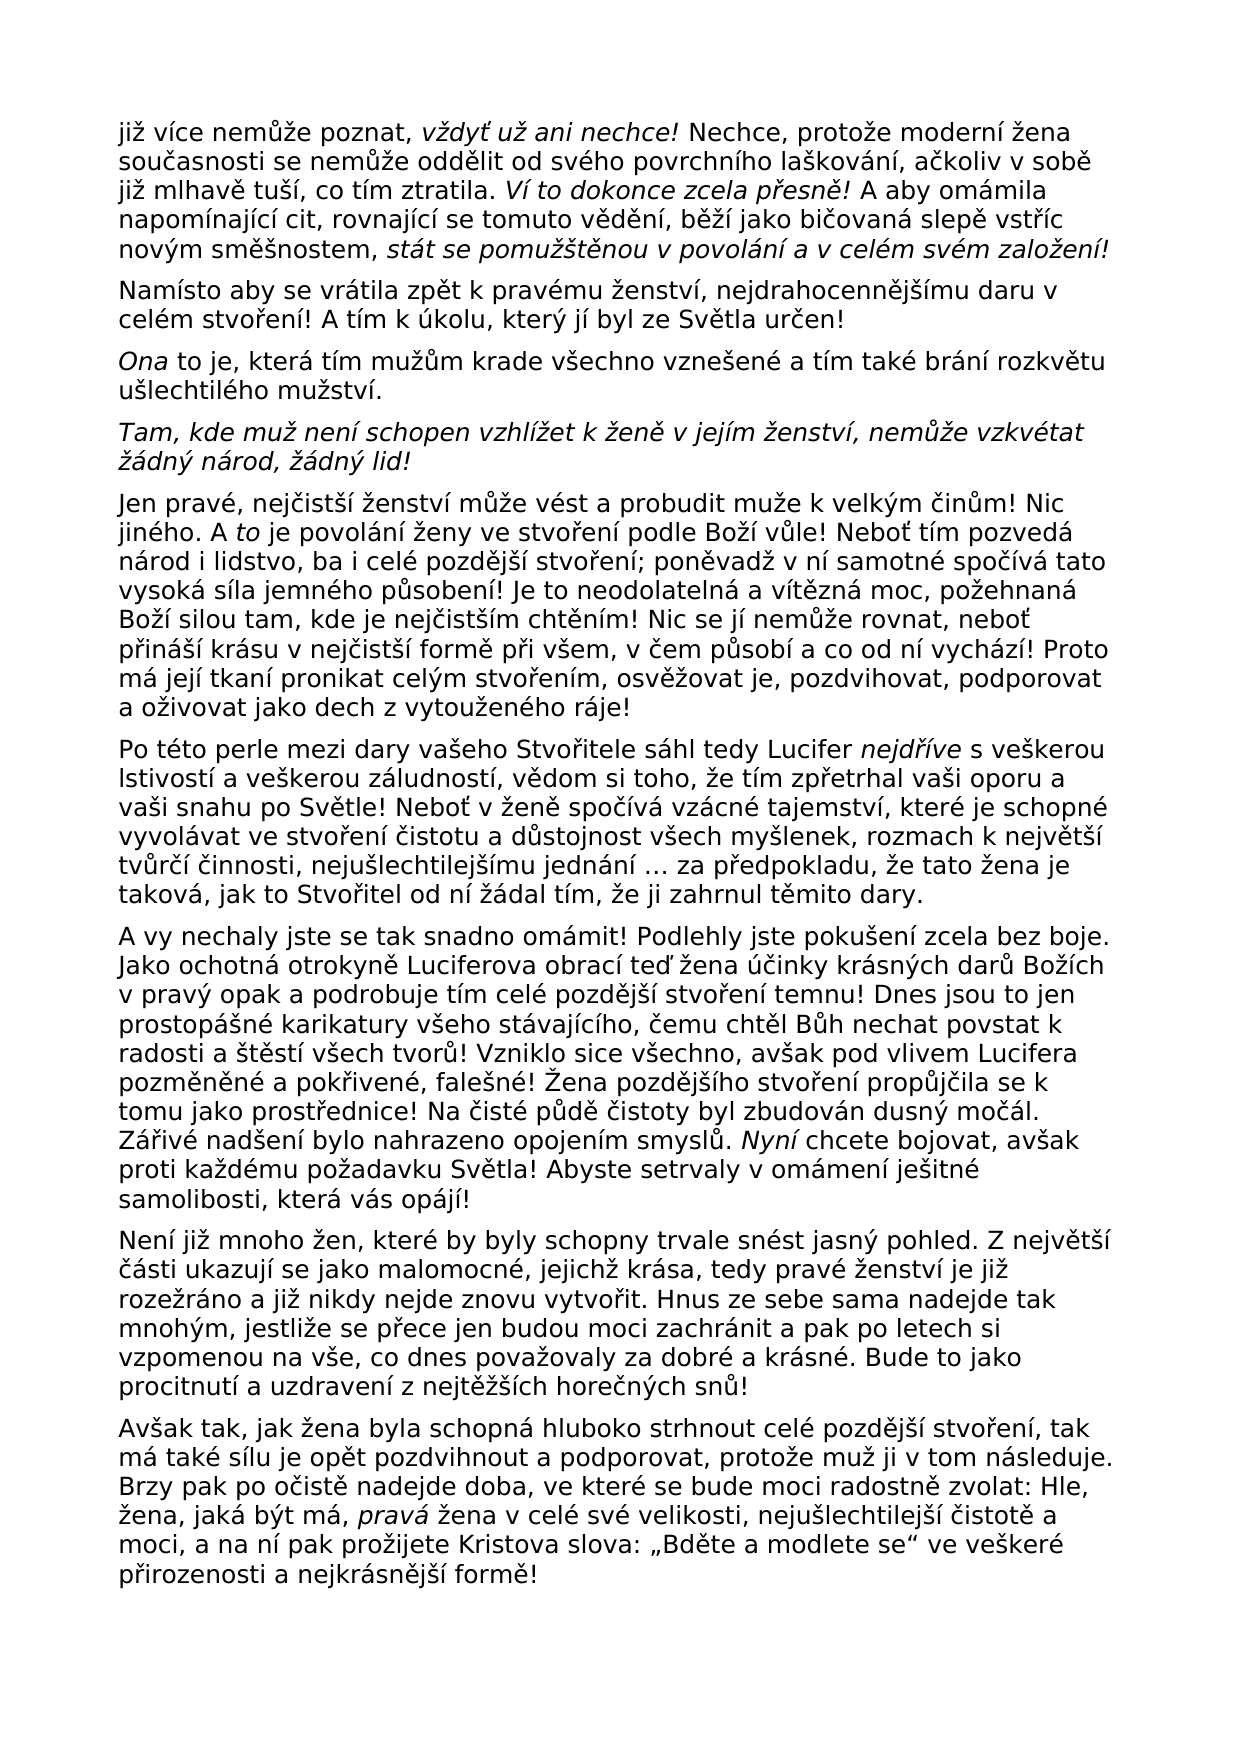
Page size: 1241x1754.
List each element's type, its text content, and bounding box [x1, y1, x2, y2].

text Není již mnoho žen, které by byly schopny trvale snést jasný pohled. Z největší části ukazují se jako malomocné, jejichž krása, tedy pravé ženství je již rozežráno a již nikdy nejde znovu vytvořit. Hnus ze sebe sama nadejde tak mnohým, jestliže se přece jen budou moci zachránit a pak po letech si vzpomenou na vše, co dnes považovaly za dobré a krásné. Bude to jako procitnutí a uzdravení z nejtěžších horečných snů! [118, 1226, 1122, 1401]
text již více nemůže poznat, vždyť už ani nechce! Nechce, protože moderní žena současnosti se nemůže oddělit od svého povrchního laškování, ačkoliv v sobě již mlhavě tuší, co tím ztratila. Ví to dokonce zcela přesně! A aby omámila napomínající cit, rovnající se tomuto vědění, běží jako bičovaná slepě vstříc novým směšnostem, stát se pomužštěnou v povolání a v celém svém založení! [118, 118, 1122, 264]
text A vy nechaly jste se tak snadno omámit! Podlehly jste pokušení zcela bez boje. Jako ochotná otrokyně Luciferova obrací teď žena účinky krásných darů Božích v pravý opak a podrobuje tím celé pozdější stvoření temnu! Dnes jsou to jen prostopášné karikatury všeho stávajícího, čemu chtěl Bůh nechat povstat k radosti a štěstí všech tvorů! Vzniklo sice všechno, avšak pod vlivem Lucifera pozměněné a pokřivené, falešné! Žena pozdějšího stvoření propůjčila se k tomu jako prostřednice! Na čisté půdě čistoty byl zbudován dusný močál. Zářivé nadšení bylo nahrazeno opojením smyslů. Nyní chcete bojovat, avšak proti každému požadavku Světla! Abyste setrvaly v omámení ješitné samolibosti, která vás opájí! [118, 922, 1122, 1214]
text Ona to je, která tím mužům krade všechno vznešené a tím také brání rozkvětu ušlechtilého mužství. [118, 347, 1122, 406]
text Avšak tak, jak žena byla schopná hluboko strhnout celé pozdější stvoření, tak má také sílu je opět pozdvihnout a podporovat, protože muž ji v tom následuje. Brzy pak po očistě nadejde doba, ve které se bude moci radostně zvolat: Hle, žena, jaká být má, pravá žena v celé své velikosti, nejušlechtilejší čistotě a moci, a na ní pak prožijete Kristova slova: „Bděte a modlete se“ ve veškeré přirozenosti a nejkrásnější formě! [118, 1414, 1122, 1589]
text Tam, kde muž není schopen vzhlížet k ženě v jejím ženství, nemůže vzkvétat žádný národ, žádný lid! [118, 418, 1122, 476]
text Namísto aby se vrátila zpět k pravému ženství, nejdrahocennějšímu daru v celém stvoření! A tím k úkolu, který jí byl ze Světla určen! [118, 276, 1122, 335]
text Jen pravé, nejčistší ženství může vést a probudit muže k velkým činům! Nic jiného. A to je povolání ženy ve stvoření podle Boží vůle! Neboť tím pozvedá národ i lidstvo, ba i celé pozdější stvoření; poněvadž v ní samotné spočívá tato vysoká síla jemného působení! Je to neodolatelná a vítězná moc, požehnaná Boží silou tam, kde je nejčistším chtěním! Nic se jí nemůže rovnat, neboť přináší krásu v nejčistší formě při všem, v čem působí a co od ní vychází! Proto má její tkaní pronikat celým stvořením, osvěžovat je, pozdvihovat, podporovat a oživovat jako dech z vytouženého ráje! [118, 489, 1122, 722]
text Po této perle mezi dary vašeho Stvořitele sáhl tedy Lucifer nejdříve s veškerou lstivostí a veškerou záludností, vědom si toho, že tím zpřetrhal vaši oporu a vaši snahu po Světle! Neboť v ženě spočívá vzácné tajemství, které je schopné vyvolávat ve stvoření čistotu a důstojnost všech myšlenek, rozmach k největší tvůrčí činnosti, nejušlechtilejšímu jednání … za předpokladu, že tato žena je taková, jak to Stvořitel od ní žádal tím, že ji zahrnul těmito dary. [118, 735, 1122, 910]
